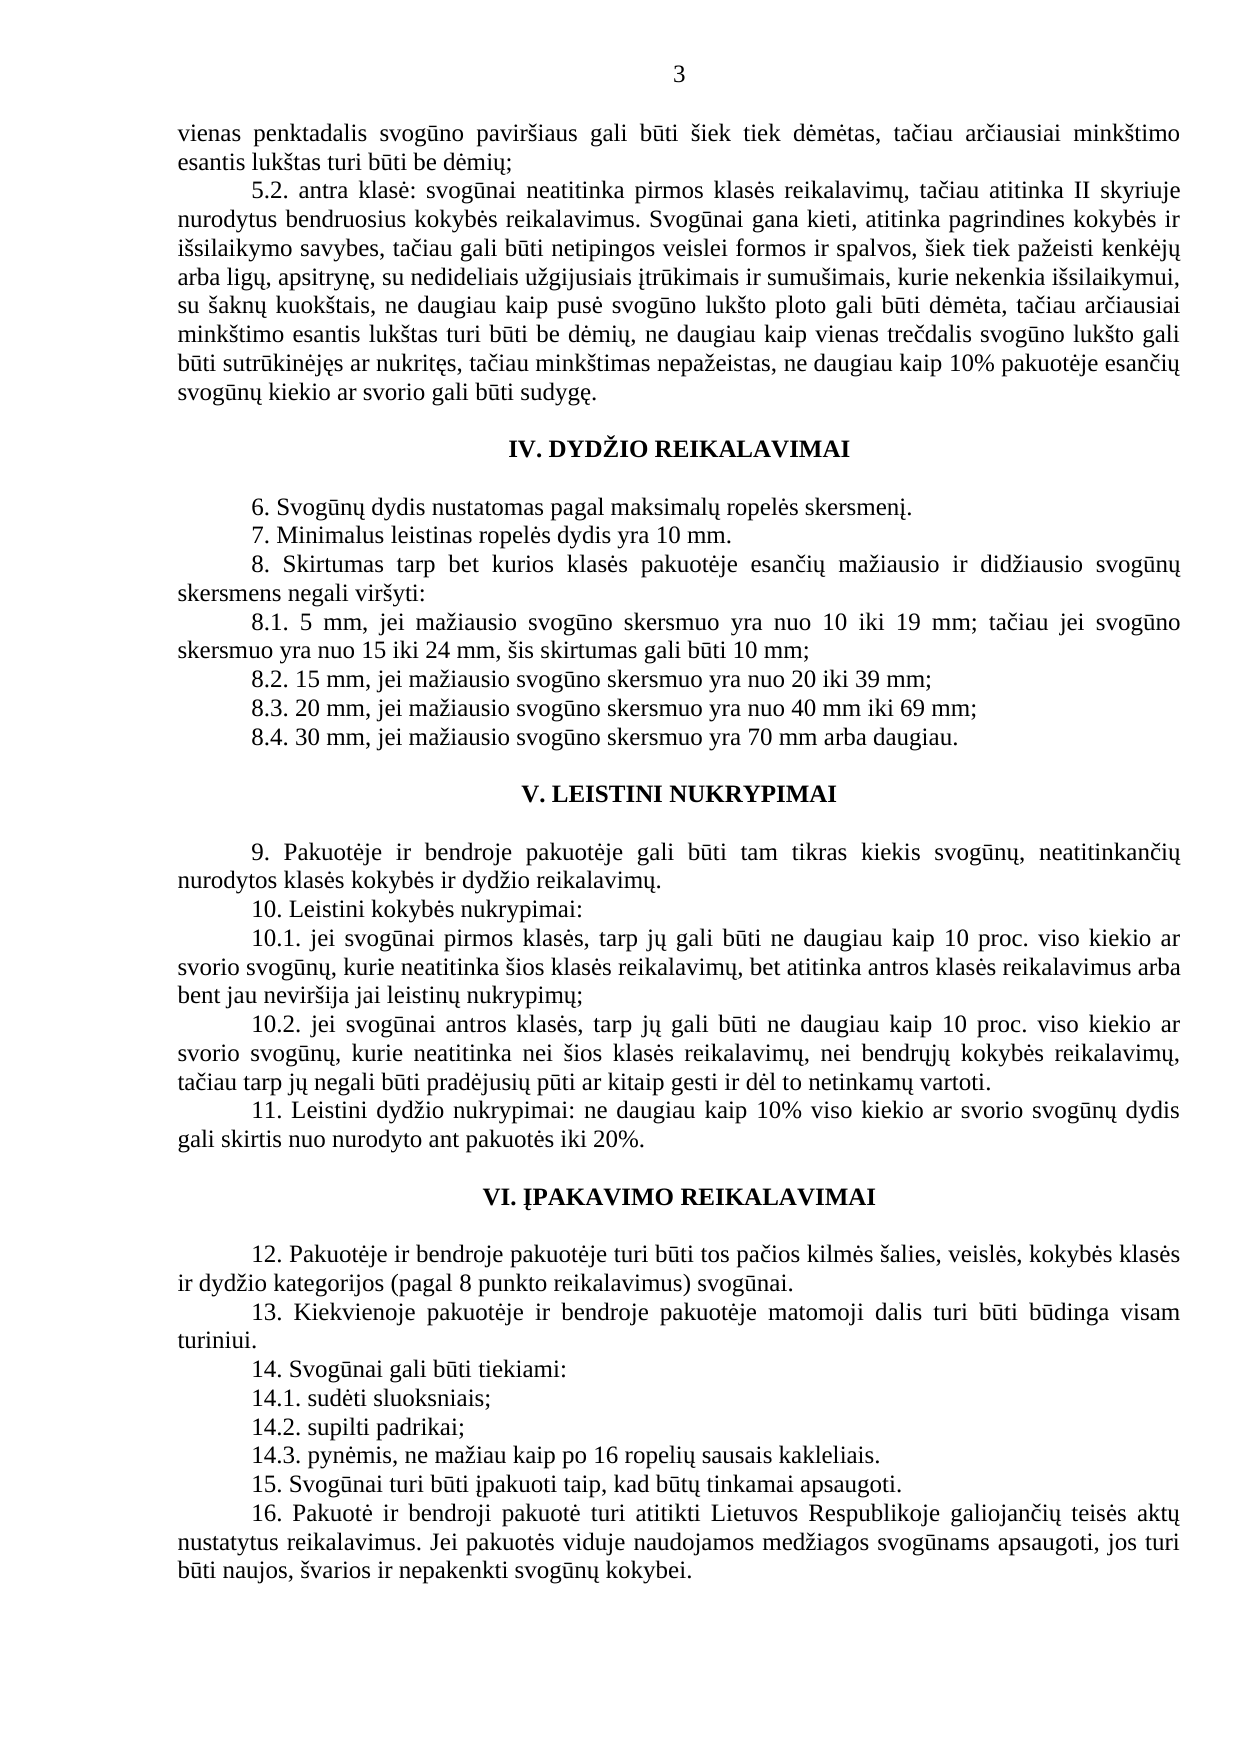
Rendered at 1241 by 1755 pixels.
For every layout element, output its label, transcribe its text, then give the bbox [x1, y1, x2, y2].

text VI. ĮPAKAVIMO reikalavimai [177, 1182, 1181, 1211]
text 6. Svogūnų dydis nustatomas pagal maksimalų ropelės skersmenį. [177, 492, 1181, 521]
text 8. Skirtumas tarp bet kurios klasės pakuotėje esančių mažiausio ir didžiausio svogūnų skersmens negali viršyti: [177, 549, 1181, 607]
text 15. Svogūnai turi būti įpakuoti taip, kad būtų tinkamai apsaugoti. [177, 1469, 1181, 1498]
text 11. Leistini dydžio nukrypimai: ne daugiau kaip 10% viso kiekio ar svorio svogūnų dydis gali skirtis nuo nurodyto ant pakuotės iki 20%. [177, 1096, 1181, 1153]
text 10.1. jei svogūnai pirmos klasės, tarp jų gali būti ne daugiau kaip 10 proc. viso kiekio ar svorio svogūnų, kurie neatitinka šios klasės reikalavimų, bet atitinka antros klasės reikalavimus arba bent jau neviršija jai leistinų nukrypimų; [177, 923, 1181, 1009]
text vienas penktadalis svogūno paviršiaus gali būti šiek tiek dėmėtas, tačiau arčiausiai minkštimo esantis lukštas turi būti be dėmių; [177, 118, 1181, 176]
text IV. dydžiO reikalavimai [177, 434, 1181, 463]
text 13. Kiekvienoje pakuotėje ir bendroje pakuotėje matomoji dalis turi būti būdinga visam turiniui. [177, 1297, 1181, 1354]
text 14.3. pynėmis, ne mažiau kaip po 16 ropelių sausais kakleliais. [177, 1441, 1181, 1469]
text 9. Pakuotėje ir bendroje pakuotėje gali būti tam tikras kiekis svogūnų, neatitinkančių nurodytos klasės kokybės ir dydžio reikalavimų. [177, 837, 1181, 894]
text 7. Minimalus leistinas ropelės dydis yra 10 mm. [177, 521, 1181, 549]
text 8.3. 20 mm, jei mažiausio svogūno skersmuo yra nuo 40 mm iki 69 mm; [177, 693, 1181, 722]
text 8.2. 15 mm, jei mažiausio svogūno skersmuo yra nuo 20 iki 39 mm; [177, 664, 1181, 693]
text 14.1. sudėti sluoksniais; [177, 1383, 1181, 1412]
text 10. Leistini kokybės nukrypimai: [177, 894, 1181, 923]
text 8.1. 5 mm, jei mažiausio svogūno skersmuo yra nuo 10 iki 19 mm; tačiau jei svogūno skersmuo yra nuo 15 iki 24 mm, šis skirtumas gali būti 10 mm; [177, 607, 1181, 664]
text 5.2. antra klasė: svogūnai neatitinka pirmos klasės reikalavimų, tačiau atitinka II skyriuje nurodytus bendruosius kokybės reikalavimus. Svogūnai gana kieti, atitinka pagrindines kokybės ir išsilaikymo savybes, tačiau gali būti netipingos veislei formos ir spalvos, šiek tiek pažeisti kenkėjų arba ligų, apsitrynę, su nedideliais užgijusiais įtrūkimais ir sumušimais, kurie nekenkia išsilaikymui, su šaknų kuokštais, ne daugiau kaip pusė svogūno lukšto ploto gali būti dėmėta, tačiau arčiausiai minkštimo esantis lukštas turi būti be dėmių, ne daugiau kaip vienas trečdalis svogūno lukšto gali būti sutrūkinėjęs ar nukritęs, tačiau minkštimas nepažeistas, ne daugiau kaip 10% pakuotėje esančių svogūnų kiekio ar svorio gali būti sudygę. [177, 176, 1181, 406]
text V. LEISTINi NUKRYPIMai [177, 779, 1181, 808]
text 14.2. supilti padrikai; [177, 1412, 1181, 1441]
text 16. Pakuotė ir bendroji pakuotė turi atitikti Lietuvos Respublikoje galiojančių teisės aktų nustatytus reikalavimus. Jei pakuotės viduje naudojamos medžiagos svogūnams apsaugoti, jos turi būti naujos, švarios ir nepakenkti svogūnų kokybei. [177, 1498, 1181, 1584]
text 14. Svogūnai gali būti tiekiami: [177, 1354, 1181, 1383]
text 8.4. 30 mm, jei mažiausio svogūno skersmuo yra 70 mm arba daugiau. [177, 722, 1181, 751]
text 10.2. jei svogūnai antros klasės, tarp jų gali būti ne daugiau kaip 10 proc. viso kiekio ar svorio svogūnų, kurie neatitinka nei šios klasės reikalavimų, nei bendrųjų kokybės reikalavimų, tačiau tarp jų negali būti pradėjusių pūti ar kitaip gesti ir dėl to netinkamų vartoti. [177, 1009, 1181, 1096]
text 12. Pakuotėje ir bendroje pakuotėje turi būti tos pačios kilmės šalies, veislės, kokybės klasės ir dydžio kategorijos (pagal 8 punkto reikalavimus) svogūnai. [177, 1239, 1181, 1297]
